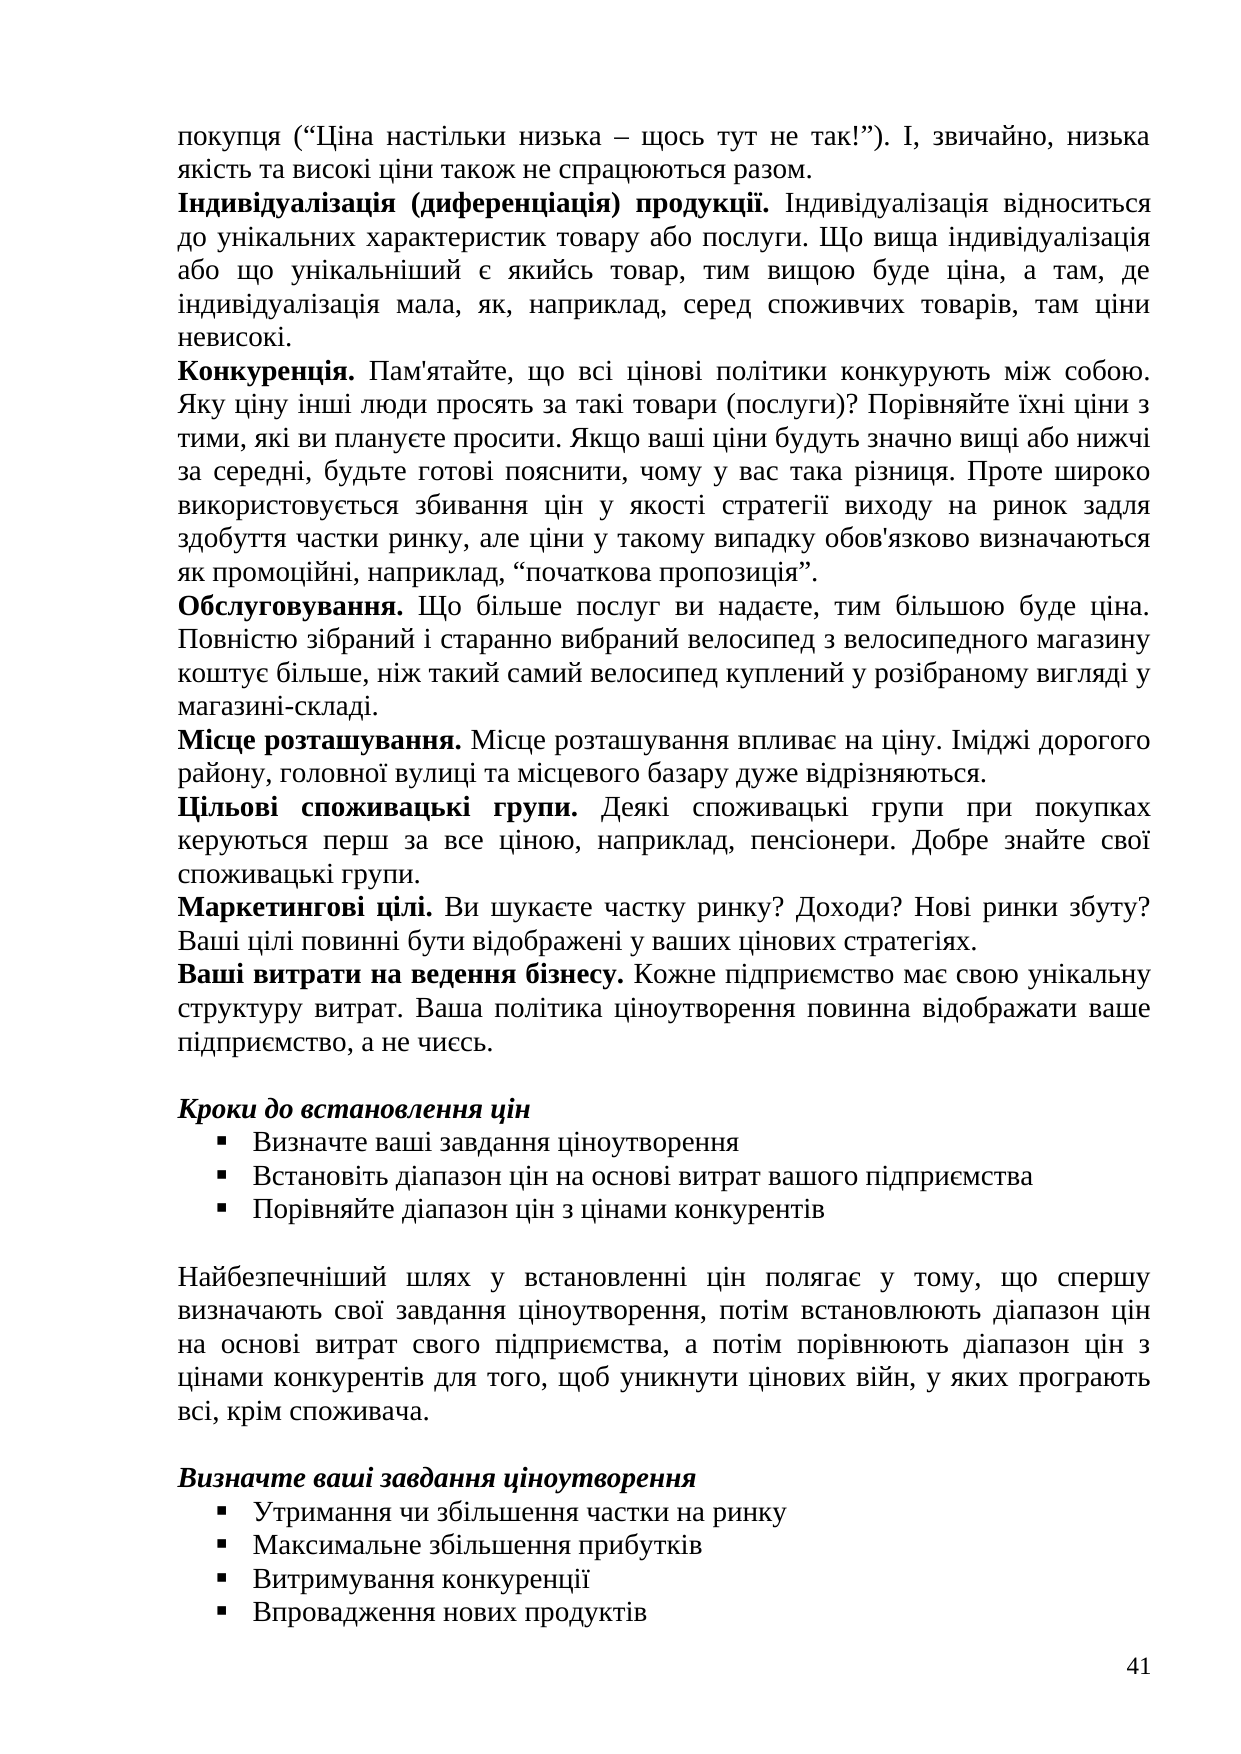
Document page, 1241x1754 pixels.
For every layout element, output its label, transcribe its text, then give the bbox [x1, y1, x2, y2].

text Ваші витрати на ведення бізнесу. Кожне підприємство має свою унікальну структуру витрат. Ваша політика ціноутворення повинна відображати ваше підприємство, а не чиєсь. [177, 957, 1152, 1057]
list Встановіть діапазон цін на основі витрат вашого підприємства [215, 1158, 1152, 1192]
text Найбезпечніший шлях у встановленні цін полягає у тому, що спершу визначають свої завдання ціноутворення, потім встановлюють діапазон цін на основі витрат свого підприємства, а потім порівнюють діапазон цін з цінами конкурентів для того, щоб уникнути цінових війн, у яких програють всі, крім споживача. [177, 1259, 1152, 1427]
text Індивідуалізація (диференціація) продукції. Індивідуалізація відноситься до унікальних характеристик товару або послуги. Що вища індивідуалізація або що унікальніший є якийсь товар, тим вищою буде ціна, а там, де індивідуалізація мала, як, наприклад, серед споживчих товарів, там ціни невисокі. [177, 185, 1152, 353]
text Конкуренція. Пам'ятайте, що всі цінові політики конкурують між собою. Яку ціну інші люди просять за такі товари (послуги)? Порівняйте їхні ціни з тими, які ви плануєте просити. Якщо ваші ціни будуть значно вищі або нижчі за середні, будьте готові пояснити, чому у вас така різниця. Проте широко використовується збивання цін у якості стратегії виходу на ринок задля здобуття частки ринку, але ціни у такому випадку обов'язково визначаються як промоційні, наприклад, “початкова пропозиція”. [177, 353, 1152, 588]
list Утримання чи збільшення частки на ринку [215, 1494, 1152, 1527]
text Цільові споживацькі групи. Деякі споживацькі групи при покупках керуються перш за все ціною, наприклад, пенсіонери. Добре знайте свої споживацькі групи. [177, 789, 1152, 889]
text Визначте ваші завдання ціноутворення [177, 1460, 1152, 1494]
list Визначте ваші завдання ціноутворення [215, 1124, 1152, 1158]
text Місце розташування. Місце розташування впливає на ціну. Іміджі дорогого району, головної вулиці та місцевого базару дуже відрізняються. [177, 722, 1152, 789]
text Обслуговування. Що більше послуг ви надаєте, тим більшою буде ціна. Повністю зібраний і старанно вибраний велосипед з велосипедного магазину коштує більше, ніж такий самий велосипед куплений у розібраному вигляді у магазині-складі. [177, 588, 1152, 722]
list Витримування конкуренції [215, 1561, 1152, 1594]
text покупця (“Ціна настільки низька – щось тут не так!”). І, звичайно, низька якість та високі ціни також не спрацюються разом. [177, 118, 1152, 185]
text Кроки до встановлення цін [177, 1091, 1152, 1124]
list Максимальне збільшення прибутків [215, 1527, 1152, 1561]
text Маркетингові цілі. Ви шукаєте частку ринку? Доходи? Нові ринки збуту? Ваші цілі повинні бути відображені у ваших цінових стратегіях. [177, 889, 1152, 957]
list Впровадження нових продуктів [215, 1594, 1152, 1628]
list Порівняйте діапазон цін з цінами конкурентів [215, 1192, 1152, 1225]
